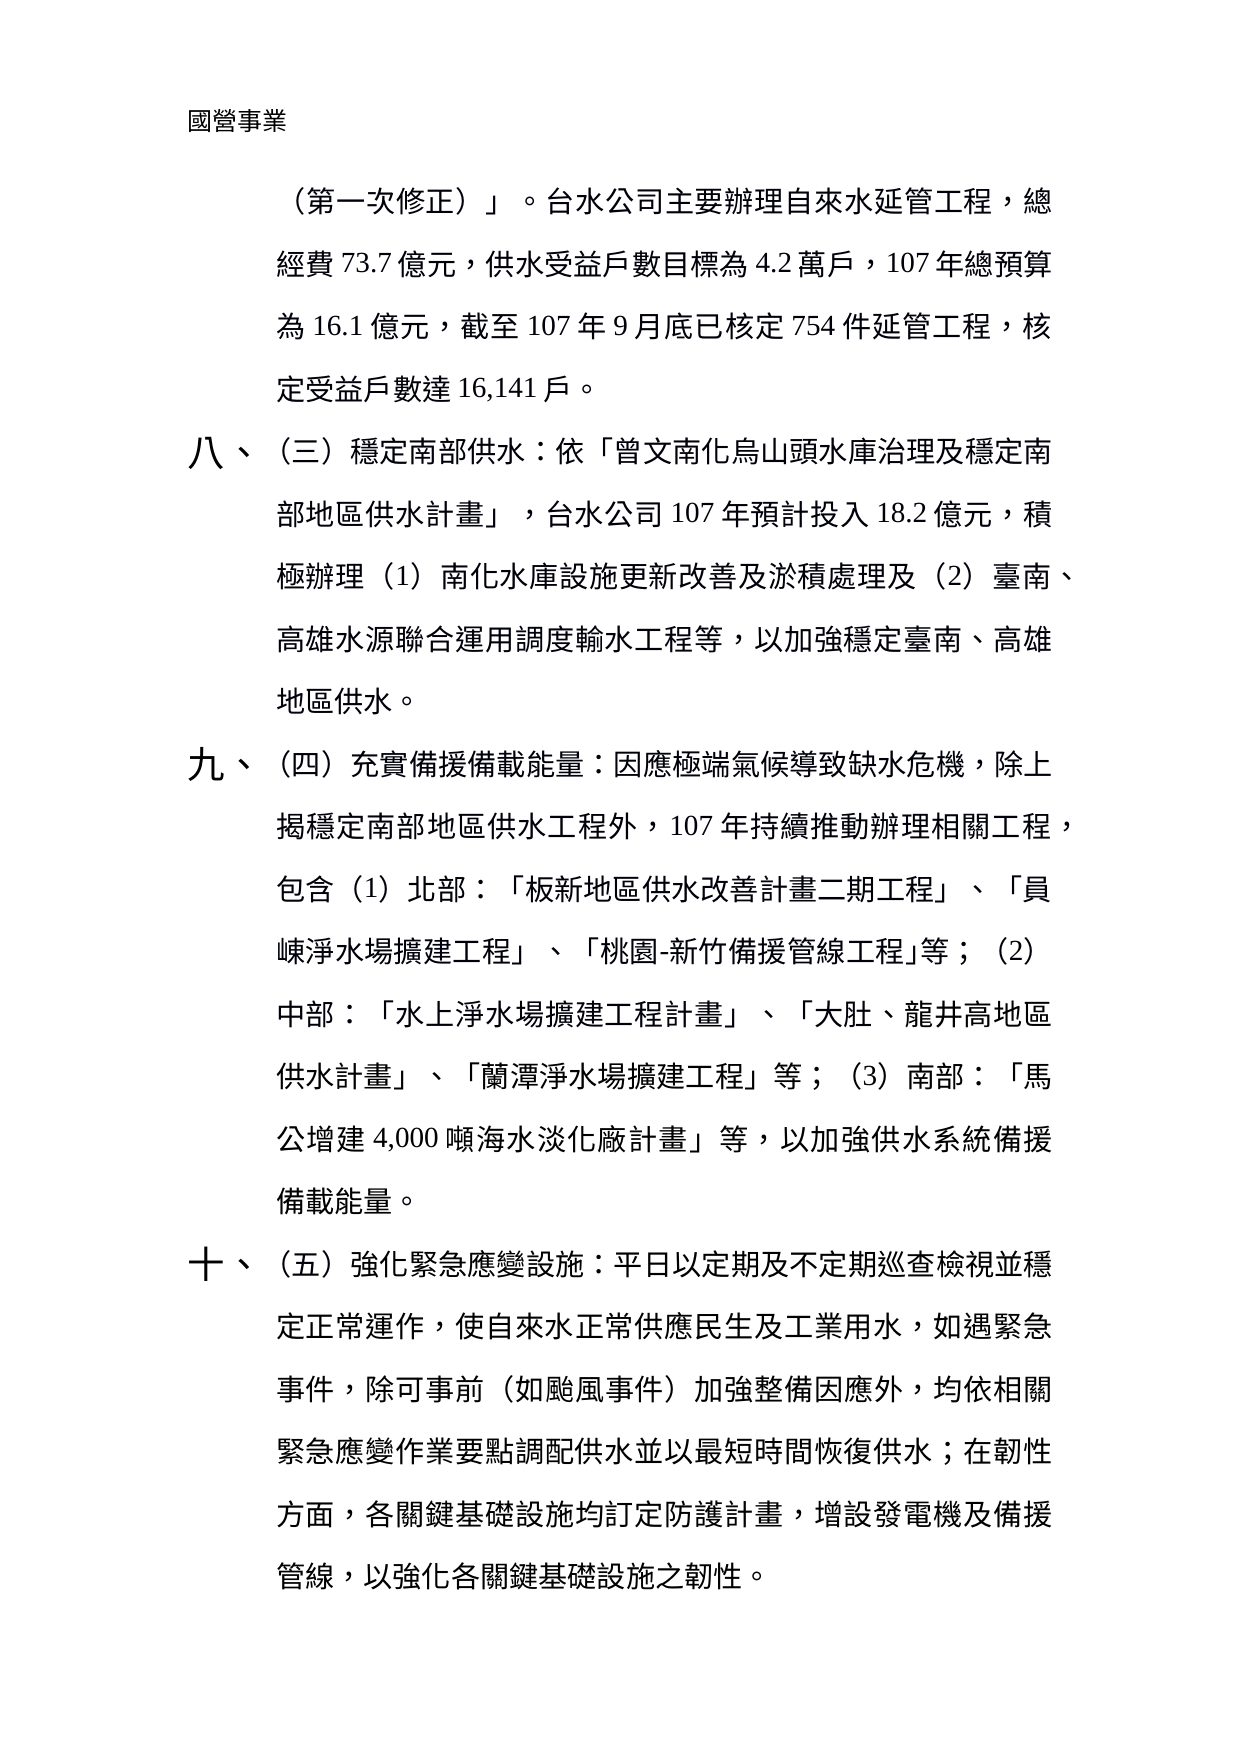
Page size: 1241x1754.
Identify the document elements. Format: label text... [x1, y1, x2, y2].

list （三）穩定南部供水：依「曾文南化烏山頭水庫治理及穩定南部地區供水計畫」，台水公司107年預計投入18.2億元，積極辦理（1）南化水庫設施更新改善及淤積處理及（2）臺南、高雄水源聯合運用調度輸水工程等，以加強穩定臺南、高雄地區供水。 [187, 408, 1053, 721]
list （四）充實備援備載能量：因應極端氣候導致缺水危機，除上揭穩定南部地區供水工程外，107年持續推動辦理相關工程，包含（1）北部：「板新地區供水改善計畫二期工程」、「員崠淨水場擴建工程」、「桃園-新竹備援管線工程｣等；（2）中部：「水上淨水場擴建工程計畫」、「大肚、龍井高地區供水計畫」、「蘭潭淨水場擴建工程」等；（3）南部：「馬公增建4,000噸海水淡化廠計畫」等，以加強供水系統備援備載能量。 [187, 721, 1053, 1221]
list （五）強化緊急應變設施：平日以定期及不定期巡查檢視並穩定正常運作，使自來水正常供應民生及工業用水，如遇緊急事件，除可事前（如颱風事件）加強整備因應外，均依相關緊急應變作業要點調配供水並以最短時間恢復供水；在韌性方面，各關鍵基礎設施均訂定防護計畫，增設發電機及備援管線，以強化各關鍵基礎設施之韌性。 [187, 1221, 1053, 1596]
list （第一次修正）」。台水公司主要辦理自來水延管工程，總經費73.7億元，供水受益戶數目標為4.2萬戶，107年總預算為16.1億元，截至107年9月底已核定754件延管工程，核定受益戶數達16,141戶。 [187, 158, 1053, 408]
